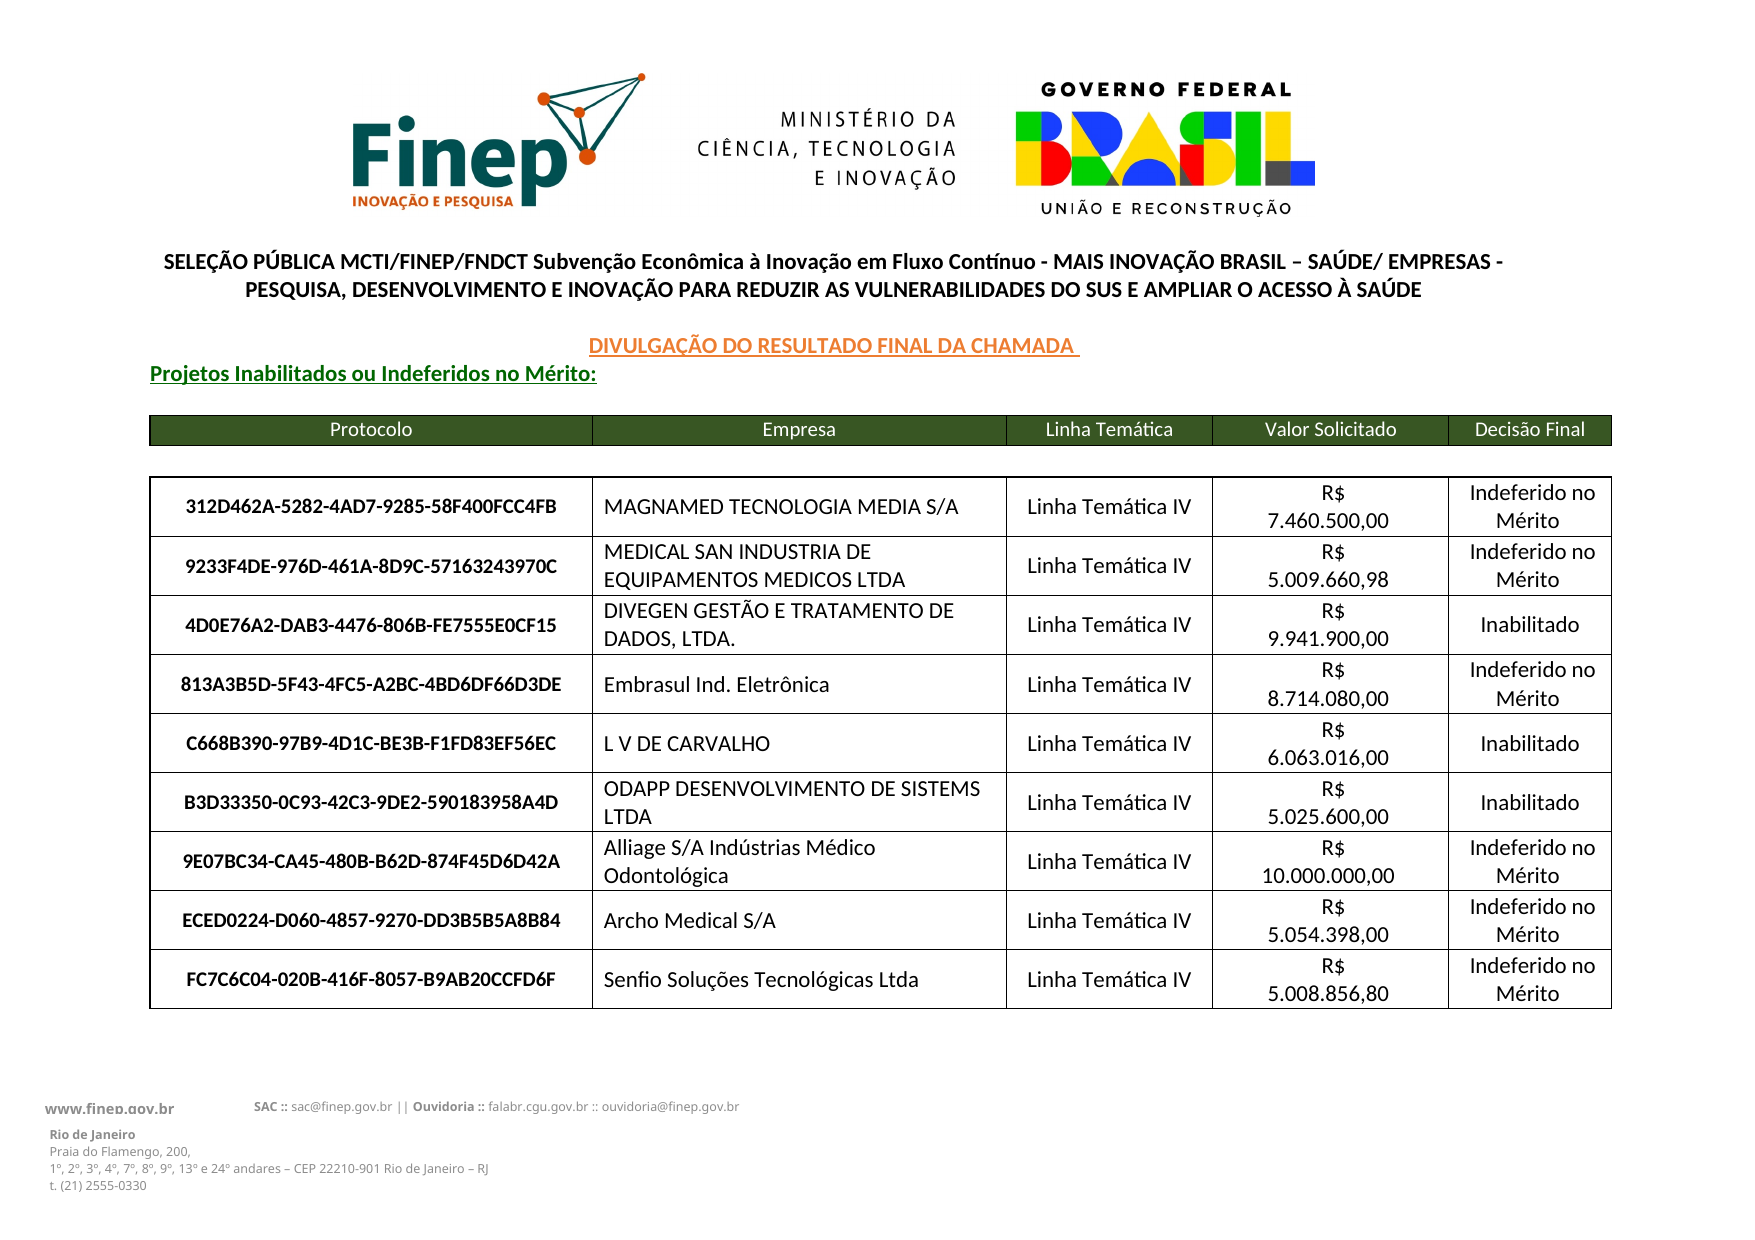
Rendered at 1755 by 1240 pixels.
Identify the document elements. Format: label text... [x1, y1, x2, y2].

table_header Linha Temática IV [1007, 478, 1212, 536]
table_cell 813A3B5D-5F43-4FC5-A2BC-4BD6DF66D3DE [151, 655, 592, 713]
table_cell Linha Temática IV [1007, 537, 1212, 594]
table_cell B3D33350-0C93-42C3-9DE2-590183958A4D [151, 773, 592, 831]
table_cell FC7C6C04-020B-416F-8057-B9AB20CCFD6F [151, 950, 592, 1008]
table_cell DIVEGEN GESTÃO E TRATAMENTO DE DADOS, LTDA. [593, 596, 1006, 654]
table_cell ECED0224-D060-4857-9270-DD3B5B5A8B84 [151, 891, 592, 949]
table_cell R$ 5.008.856,80 [1213, 950, 1448, 1008]
table_cell R$ 10.000.000,00 [1213, 832, 1448, 890]
table_cell MEDICAL SAN INDUSTRIA DE EQUIPAMENTOS MEDICOS LTDA [593, 537, 1006, 594]
table_header MAGNAMED TECNOLOGIA MEDIA S/A [593, 478, 1006, 536]
table_cell Inabilitado [1449, 714, 1611, 772]
table_cell Indeferido no Mérito [1449, 832, 1611, 890]
table_cell R$ 5.054.398,00 [1213, 891, 1448, 949]
table_cell C668B390-97B9-4D1C-BE3B-F1FD83EF56EC [151, 714, 592, 772]
table_cell Indeferido no Mérito [1449, 655, 1611, 713]
table_header Indeferido no Mérito [1449, 478, 1611, 536]
table_cell Indeferido no Mérito [1449, 891, 1611, 949]
table_cell Indeferido no Mérito [1449, 950, 1611, 1008]
table_cell 4D0E76A2-DAB3-4476-806B-FE7555E0CF15 [151, 596, 592, 654]
table_cell Embrasul Ind. Eletrônica [593, 655, 1006, 713]
table_cell 9233F4DE-976D-461A-8D9C-57163243970C [151, 537, 592, 594]
table_cell R$ 6.063.016,00 [1213, 714, 1448, 772]
table_cell 9E07BC34-CA45-480B-B62D-874F45D6D42A [151, 832, 592, 890]
table_cell Linha Temática IV [1007, 773, 1212, 831]
table_cell Linha Temática IV [1007, 832, 1212, 890]
table_cell Inabilitado [1449, 773, 1611, 831]
table_cell R$ 9.941.900,00 [1213, 596, 1448, 654]
table_cell Linha Temática IV [1007, 950, 1212, 1008]
table_cell Indeferido no Mérito [1449, 537, 1611, 594]
table_header 312D462A-5282-4AD7-9285-58F400FCC4FB [151, 478, 592, 536]
table_cell Alliage S/A Indústrias Médico Odontológica [593, 832, 1006, 890]
table_cell Linha Temática IV [1007, 596, 1212, 654]
table_cell L V DE CARVALHO [593, 714, 1006, 772]
table_cell Inabilitado [1449, 596, 1611, 654]
table_cell R$ 5.009.660,98 [1213, 537, 1448, 594]
table_cell R$ 5.025.600,00 [1213, 773, 1448, 831]
table_cell ODAPP DESENVOLVIMENTO DE SISTEMS LTDA [593, 773, 1006, 831]
table_cell R$ 8.714.080,00 [1213, 655, 1448, 713]
table_cell Linha Temática IV [1007, 714, 1212, 772]
table_header R$ 7.460.500,00 [1213, 478, 1448, 536]
table_cell Linha Temática IV [1007, 655, 1212, 713]
table_cell Archo Medical S/A [593, 891, 1006, 949]
table_cell Linha Temática IV [1007, 891, 1212, 949]
table_cell Senfio Soluções Tecnológicas Ltda [593, 950, 1006, 1008]
